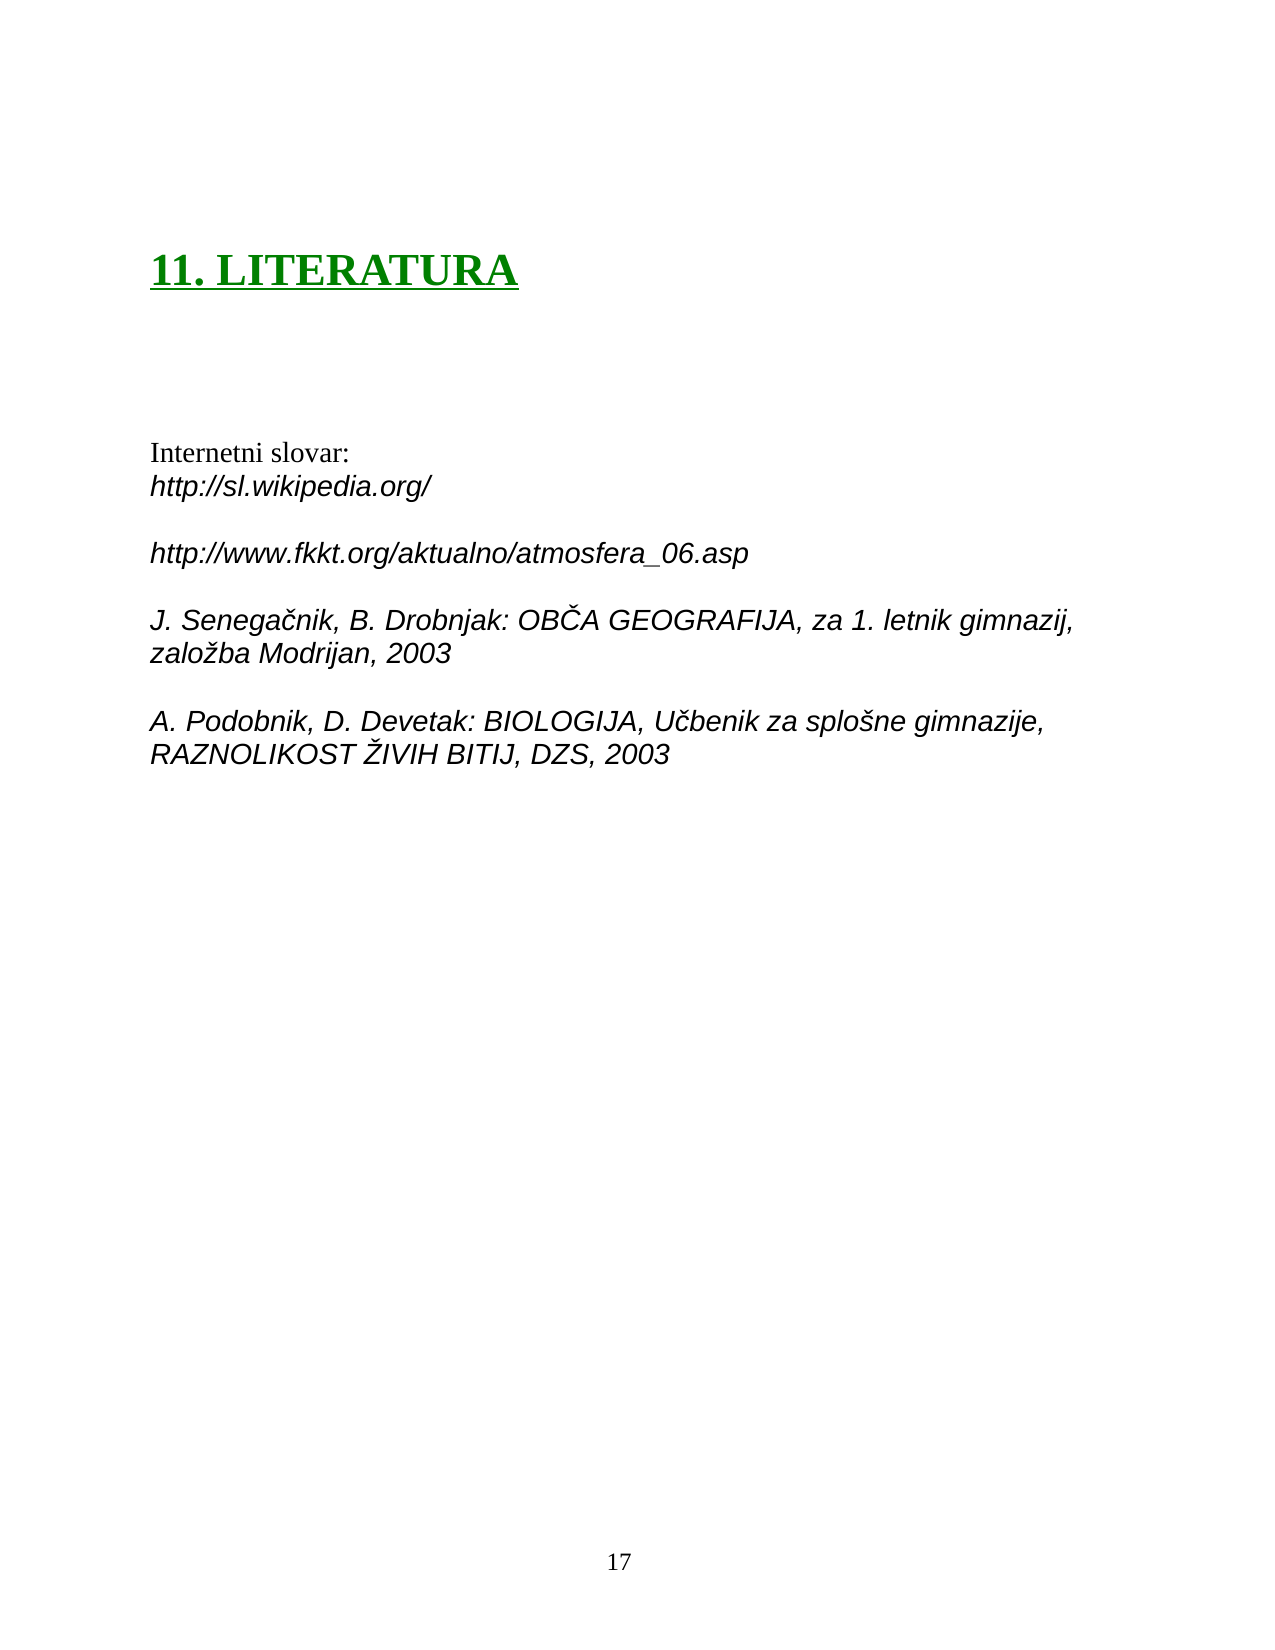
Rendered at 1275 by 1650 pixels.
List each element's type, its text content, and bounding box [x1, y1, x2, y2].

text Internetni slovar: [150, 435, 1088, 469]
subtitle 11. LITERATURA [150, 242, 1088, 295]
text http://sl.wikipedia.org/ [150, 469, 1088, 502]
text J. Senegačnik, B. Drobnjak: OBČA GEOGRAFIJA, za 1. letnik gimnazij, založba Modrijan, 2003 [150, 603, 1088, 670]
text http://www.fkkt.org/aktualno/atmosfera_06.asp [150, 536, 1088, 569]
text A. Podobnik, D. Devetak: BIOLOGIJA, Učbenik za splošne gimnazije, RAZNOLIKOST ŽIVIH BITIJ, DZS, 2003 [150, 703, 1088, 771]
